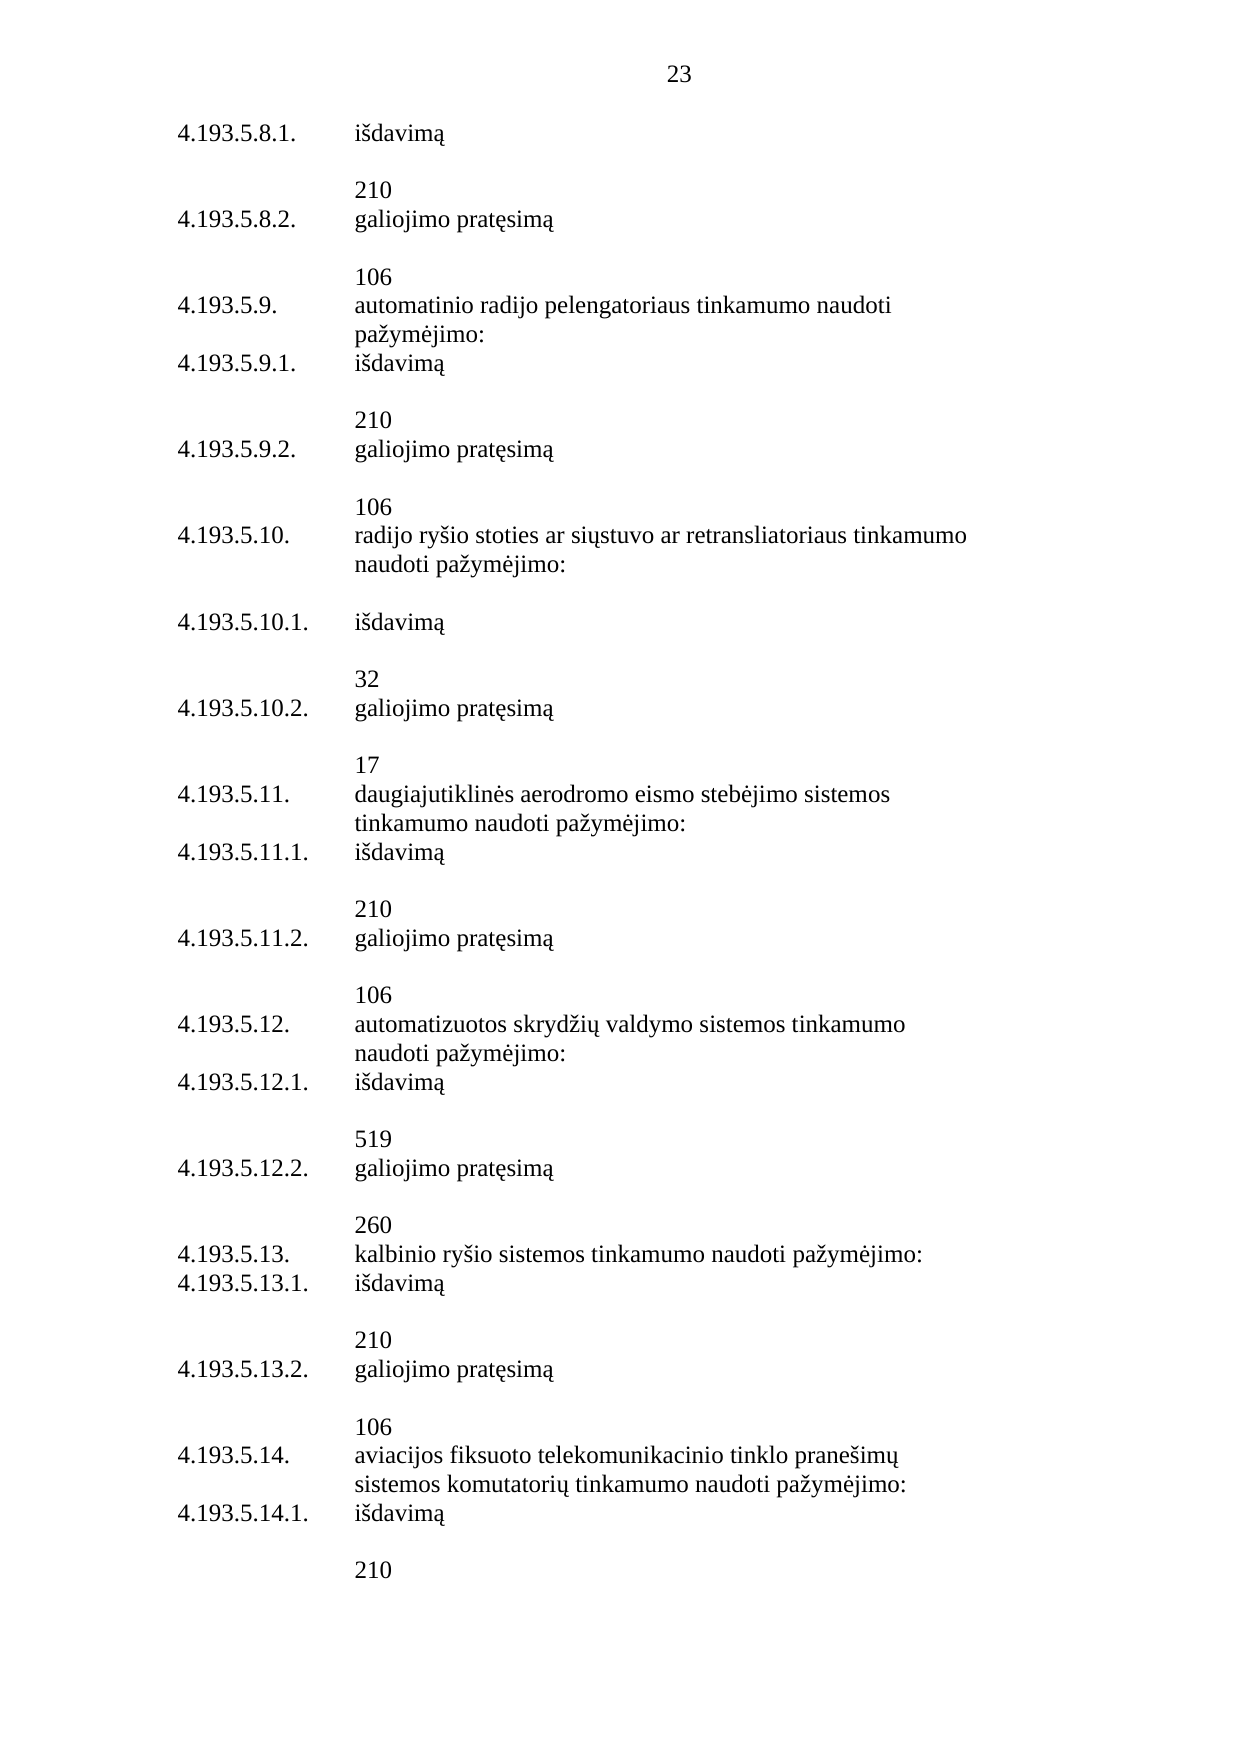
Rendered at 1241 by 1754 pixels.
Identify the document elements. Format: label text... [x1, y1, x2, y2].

text 4.193.5.13.1. išdavimą 210 [177, 1268, 981, 1354]
text 4.193.5.10.1. išdavimą 32 [177, 607, 981, 693]
text 4.193.5.9. automatinio radijo pelengatoriaus tinkamumo naudoti [177, 291, 981, 319]
text 4.193.5.13.2. galiojimo pratęsimą 106 [177, 1354, 981, 1441]
text 4.193.5.10. radijo ryšio stoties ar siųstuvo ar retransliatoriaus tinkamumo [177, 521, 981, 549]
text 4.193.5.9.1. išdavimą 210 [177, 348, 981, 434]
text 4.193.5.11. daugiajutiklinės aerodromo eismo stebėjimo sistemos [177, 779, 981, 808]
text 4.193.5.14.1. išdavimą 210 [177, 1498, 981, 1584]
text 4.193.5.12.2. galiojimo pratęsimą 260 [177, 1153, 981, 1239]
text 4.193.5.8.2. galiojimo pratęsimą 106 [177, 204, 981, 291]
text tinkamumo naudoti pažymėjimo: [354, 808, 981, 837]
text 4.193.5.13. kalbinio ryšio sistemos tinkamumo naudoti pažymėjimo: [177, 1239, 981, 1268]
text 4.193.5.9.2. galiojimo pratęsimą 106 [177, 434, 981, 521]
text 4.193.5.12.1. išdavimą 519 [177, 1067, 981, 1153]
text 4.193.5.10.2. galiojimo pratęsimą 17 [177, 693, 981, 779]
text sistemos komutatorių tinkamumo naudoti pažymėjimo: [354, 1469, 981, 1498]
text naudoti pažymėjimo: [354, 549, 981, 607]
text 4.193.5.14. aviacijos fiksuoto telekomunikacinio tinklo pranešimų [177, 1441, 981, 1469]
text 4.193.5.11.1. išdavimą 210 [177, 837, 981, 923]
text 4.193.5.11.2. galiojimo pratęsimą 106 [177, 923, 981, 1009]
text 4.193.5.12. automatizuotos skrydžių valdymo sistemos tinkamumo [177, 1009, 981, 1038]
text naudoti pažymėjimo: [354, 1038, 981, 1067]
text 4.193.5.8.1. išdavimą 210 [177, 118, 981, 204]
text pažymėjimo: [354, 319, 981, 348]
